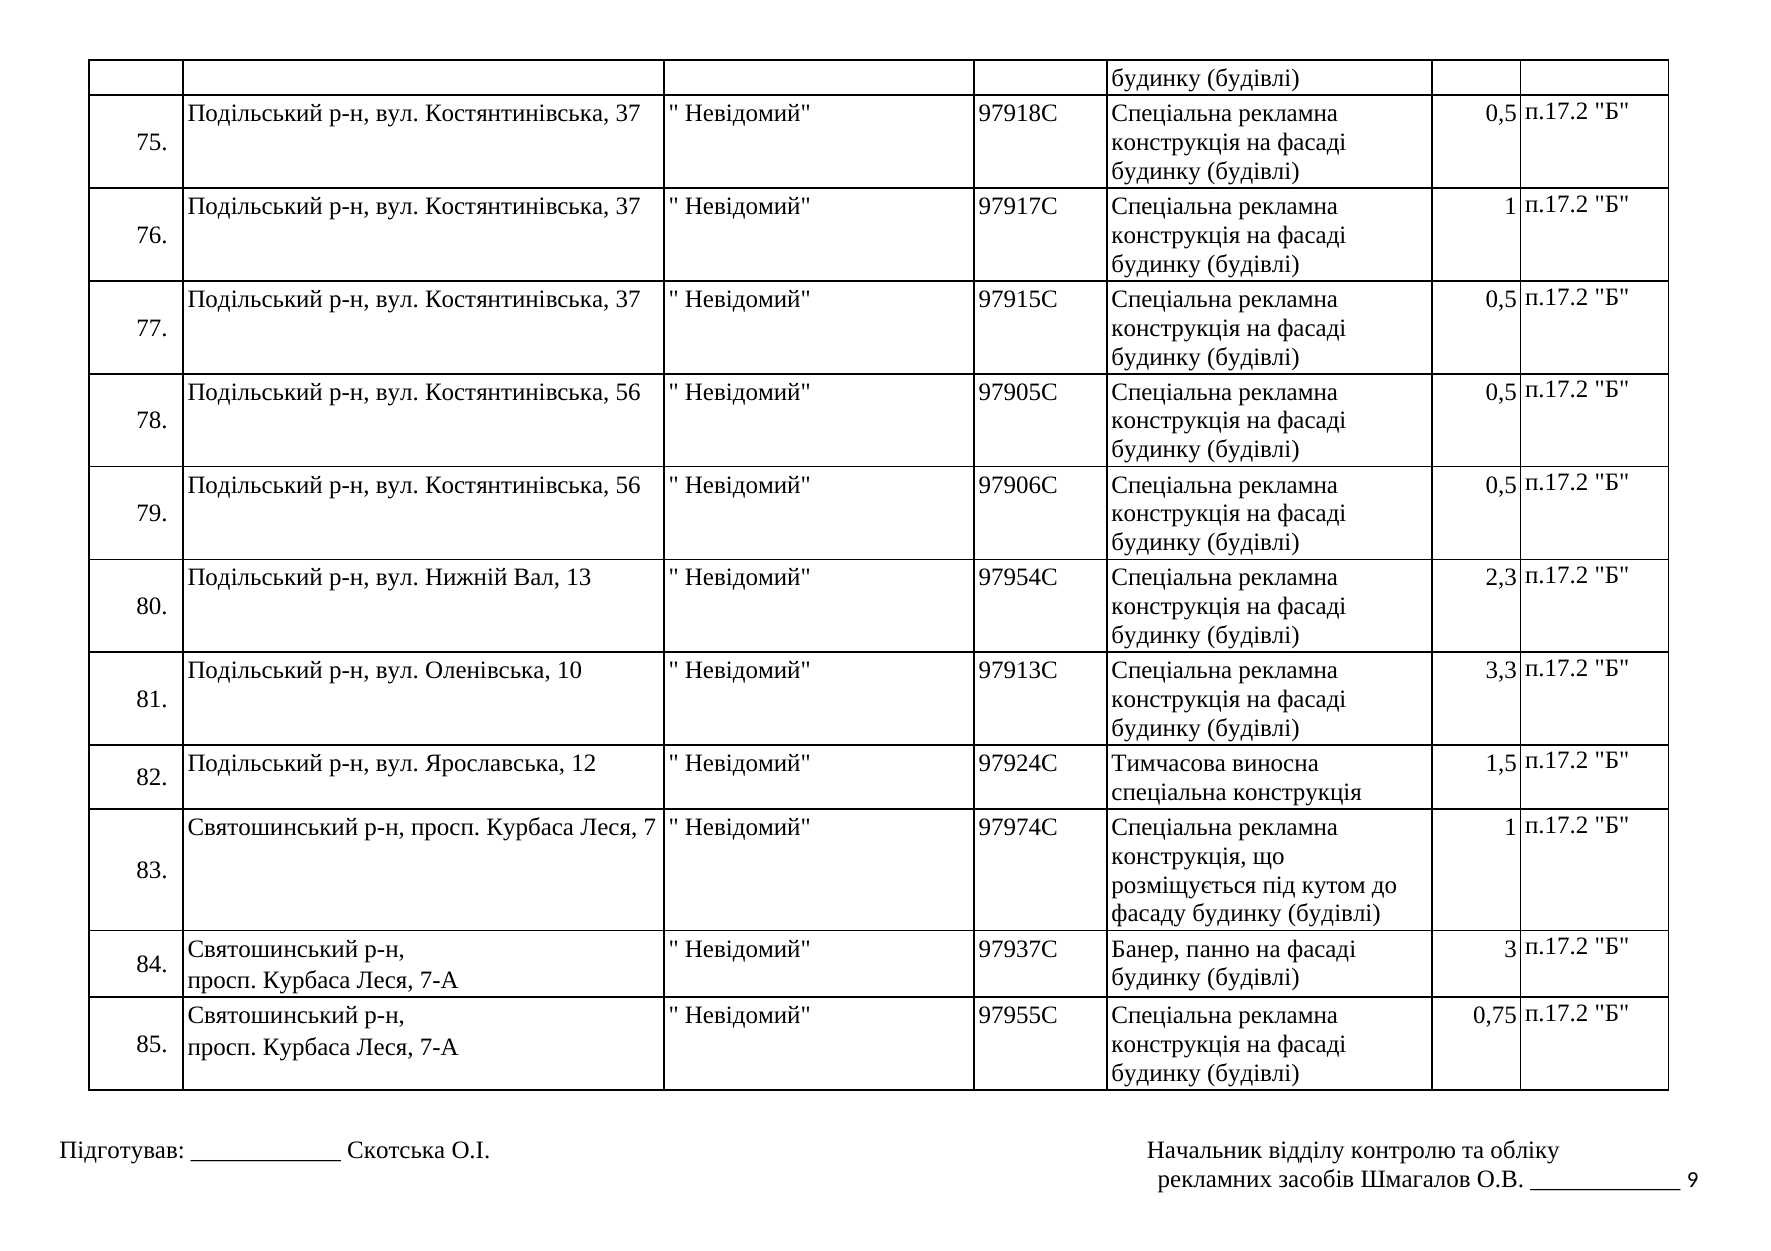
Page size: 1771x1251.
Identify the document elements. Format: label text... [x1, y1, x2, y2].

table_cell Спеціальна рекламна конструкція на фасаді будинку (будівлі) [1108, 375, 1431, 466]
table_cell Спеціальна рекламна конструкція на фасаді будинку (будівлі) [1108, 653, 1431, 744]
table_cell Подільський р-н, вул. Костянтинівська, 56 [184, 375, 663, 466]
table_cell Спеціальна рекламна конструкція на фасаді будинку (будівлі) [1108, 560, 1431, 651]
table_cell " Невідомий" [665, 653, 973, 744]
table_cell [90, 931, 182, 996]
table_cell п.17.2 "Б" [1521, 931, 1668, 996]
table_cell 97924С [975, 746, 1106, 808]
table_cell " Невідомий" [665, 282, 973, 373]
table_cell п.17.2 "Б" [1521, 467, 1668, 558]
table_cell 1 [1433, 810, 1520, 930]
table_cell Спеціальна рекламна конструкція на фасаді будинку (будівлі) [1108, 467, 1431, 558]
table_cell [975, 61, 1106, 94]
table_cell [90, 746, 182, 808]
table_cell Подільський р-н, вул. Ярославська, 12 [184, 746, 663, 808]
table_cell п.17.2 "Б" [1521, 560, 1668, 651]
table_cell [90, 467, 182, 558]
table_cell будинку (будівлі) [1108, 61, 1431, 94]
table_cell 0,5 [1433, 375, 1520, 466]
table_cell 97906С [975, 467, 1106, 558]
table_cell 0,5 [1433, 282, 1520, 373]
table_cell [90, 810, 182, 930]
table_cell " Невідомий" [665, 375, 973, 466]
table_cell [90, 61, 182, 94]
table_cell Святошинський р-н, просп. Курбаса Леся, 7 [184, 810, 663, 930]
table_cell Спеціальна рекламна конструкція на фасаді будинку (будівлі) [1108, 96, 1431, 187]
table_cell " Невідомий" [665, 810, 973, 930]
table_cell Подільський р-н, вул. Нижній Вал, 13 [184, 560, 663, 651]
table_cell [90, 653, 182, 744]
table_cell [90, 998, 182, 1089]
table_cell 2,3 [1433, 560, 1520, 651]
table_cell " Невідомий" [665, 746, 973, 808]
table_cell Подільський р-н, вул. Костянтинівська, 56 [184, 467, 663, 558]
table_cell 97955С [975, 998, 1106, 1089]
table_cell 1,5 [1433, 746, 1520, 808]
table_cell 3,3 [1433, 653, 1520, 744]
table_cell [90, 189, 182, 280]
table_cell [90, 96, 182, 187]
table_cell п.17.2 "Б" [1521, 810, 1668, 930]
table_cell Подільський р-н, вул. Оленівська, 10 [184, 653, 663, 744]
table_cell 97918С [975, 96, 1106, 187]
table_cell Тимчасова виносна спеціальна конструкція [1108, 746, 1431, 808]
table_cell " Невідомий" [665, 96, 973, 187]
table_cell Подільський р-н, вул. Костянтинівська, 37 [184, 96, 663, 187]
table_cell п.17.2 "Б" [1521, 96, 1668, 187]
table_cell Святошинський р-н, просп. Курбаса Леся, 7-А [184, 931, 663, 996]
table_cell 97913С [975, 653, 1106, 744]
table_cell [90, 375, 182, 466]
table_cell " Невідомий" [665, 189, 973, 280]
table_cell Спеціальна рекламна конструкція на фасаді будинку (будівлі) [1108, 282, 1431, 373]
table_cell " Невідомий" [665, 560, 973, 651]
table_cell п.17.2 "Б" [1521, 998, 1668, 1089]
table_cell 1 [1433, 189, 1520, 280]
table_cell Подільський р-н, вул. Костянтинівська, 37 [184, 282, 663, 373]
table_cell Спеціальна рекламна конструкція, що розміщується під кутом до фасаду будинку (будівлі) [1108, 810, 1431, 930]
table_cell п.17.2 "Б" [1521, 653, 1668, 744]
table_cell " Невідомий" [665, 931, 973, 996]
table_cell [1433, 61, 1520, 94]
table_cell 97937С [975, 931, 1106, 996]
table_cell 0,5 [1433, 96, 1520, 187]
table_cell п.17.2 "Б" [1521, 375, 1668, 466]
table_cell Банер, панно на фасаді будинку (будівлі) [1108, 931, 1431, 996]
table_cell 97915С [975, 282, 1106, 373]
table_cell 97974С [975, 810, 1106, 930]
table_cell " Невідомий" [665, 467, 973, 558]
table_cell п.17.2 "Б" [1521, 282, 1668, 373]
table_cell 97954С [975, 560, 1106, 651]
table_cell Подільський р-н, вул. Костянтинівська, 37 [184, 189, 663, 280]
table_cell 0,5 [1433, 467, 1520, 558]
table_cell Спеціальна рекламна конструкція на фасаді будинку (будівлі) [1108, 189, 1431, 280]
table_cell 0,75 [1433, 998, 1520, 1089]
table_cell 97917С [975, 189, 1106, 280]
table_cell [1521, 61, 1668, 94]
table_cell п.17.2 "Б" [1521, 189, 1668, 280]
table_cell [90, 560, 182, 651]
table_cell [90, 282, 182, 373]
table_cell 97905С [975, 375, 1106, 466]
table_cell Спеціальна рекламна конструкція на фасаді будинку (будівлі) [1108, 998, 1431, 1089]
table_cell [184, 61, 663, 94]
table_cell Святошинський р-н, просп. Курбаса Леся, 7-А [184, 998, 663, 1089]
table_cell п.17.2 "Б" [1521, 746, 1668, 808]
table_cell [665, 61, 973, 94]
table_cell " Невідомий" [665, 998, 973, 1089]
table_cell 3 [1433, 931, 1520, 996]
